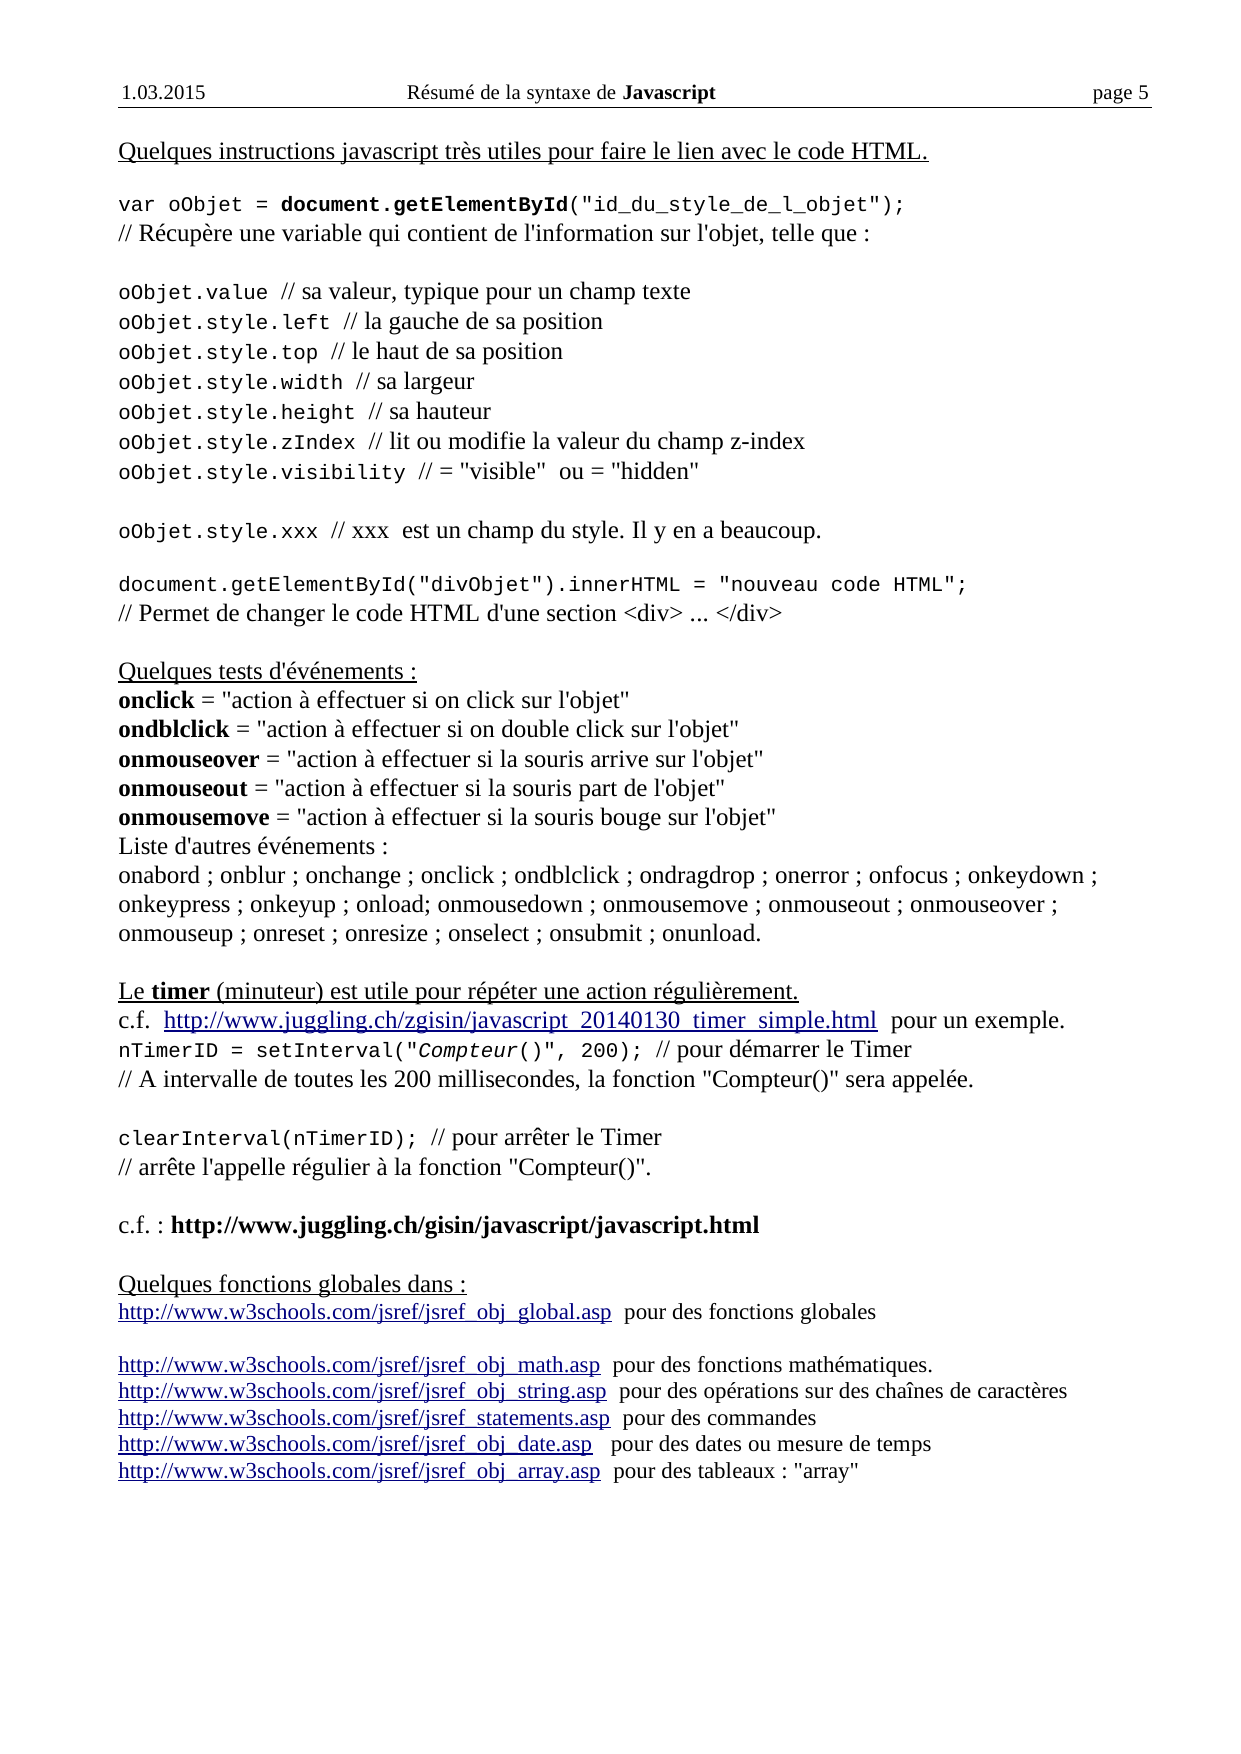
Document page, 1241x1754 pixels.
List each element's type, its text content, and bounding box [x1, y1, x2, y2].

text onmousemove = "action à effectuer si la souris bouge sur l'objet" [118, 802, 1152, 831]
text oObjet.style.xxx // xxx est un champ du style. Il y en a beaucoup. [118, 515, 1152, 545]
text http://www.w3schools.com/jsref/jsref_obj_array.asp pour des tableaux : "array" [118, 1457, 1152, 1483]
text // arrête l'appelle régulier à la fonction "Compteur()". [118, 1152, 1152, 1181]
text oObjet.style.height // sa hauteur [118, 396, 1152, 426]
text c.f. : http://www.juggling.ch/gisin/javascript/javascript.html [118, 1210, 1152, 1239]
text // Permet de changer le code HTML d'une section <div> ... </div> [118, 598, 1152, 627]
text nTimerID = setInterval("Compteur()", 200); // pour démarrer le Timer [118, 1034, 1152, 1064]
text onmouseup ; onreset ; onresize ; onselect ; onsubmit ; onunload. [118, 918, 1152, 947]
text oObjet.value // sa valeur, typique pour un champ texte [118, 276, 1152, 306]
text oObjet.style.width // sa largeur [118, 366, 1152, 396]
text onabord ; onblur ; onchange ; onclick ; ondblclick ; ondragdrop ; onerror ; onfocus ; onkeydown ; [118, 860, 1152, 889]
text http://www.w3schools.com/jsref/jsref_obj_date.asp pour des dates ou mesure de temps [118, 1430, 1152, 1457]
text Le timer (minuteur) est utile pour répéter une action régulièrement. [118, 976, 1152, 1005]
text Liste d'autres événements : [118, 831, 1152, 860]
text onmouseout = "action à effectuer si la souris part de l'objet" [118, 772, 1152, 802]
text onclick = "action à effectuer si on click sur l'objet" [118, 685, 1152, 714]
text http://www.w3schools.com/jsref/jsref_obj_string.asp pour des opérations sur des chaînes de caractères [118, 1377, 1152, 1404]
text http://www.w3schools.com/jsref/jsref_statements.asp pour des commandes [118, 1404, 1152, 1430]
text Quelques fonctions globales dans : [118, 1268, 1152, 1297]
text http://www.w3schools.com/jsref/jsref_obj_global.asp pour des fonctions globales [118, 1297, 1152, 1324]
text oObjet.style.visibility // = "visible" ou = "hidden" [118, 456, 1152, 486]
text Quelques instructions javascript très utiles pour faire le lien avec le code HTML. [118, 136, 1152, 165]
text // A intervalle de toutes les 200 millisecondes, la fonction "Compteur()" sera appelée. [118, 1064, 1152, 1093]
text // Récupère une variable qui contient de l'information sur l'objet, telle que : [118, 218, 1152, 247]
text oObjet.style.top // le haut de sa position [118, 336, 1152, 366]
text var oObjet = document.getElementById("id_du_style_de_l_objet"); [118, 194, 1152, 218]
text ondblclick = "action à effectuer si on double click sur l'objet" [118, 714, 1152, 743]
text oObjet.style.left // la gauche de sa position [118, 306, 1152, 336]
text onmouseover = "action à effectuer si la souris arrive sur l'objet" [118, 743, 1152, 772]
text oObjet.style.zIndex // lit ou modifie la valeur du champ z-index [118, 426, 1152, 456]
text c.f. http://www.juggling.ch/zgisin/javascript_20140130_timer_simple.html pour un exemple. [118, 1005, 1152, 1034]
text clearInterval(nTimerID); // pour arrêter le Timer [118, 1122, 1152, 1152]
text Quelques tests d'événements : [118, 656, 1152, 685]
text http://www.w3schools.com/jsref/jsref_obj_math.asp pour des fonctions mathématiques. [118, 1351, 1152, 1377]
text onkeypress ; onkeyup ; onload; onmousedown ; onmousemove ; onmouseout ; onmouseover ; [118, 889, 1152, 918]
text document.getElementById("divObjet").innerHTML = "nouveau code HTML"; [118, 574, 1152, 598]
